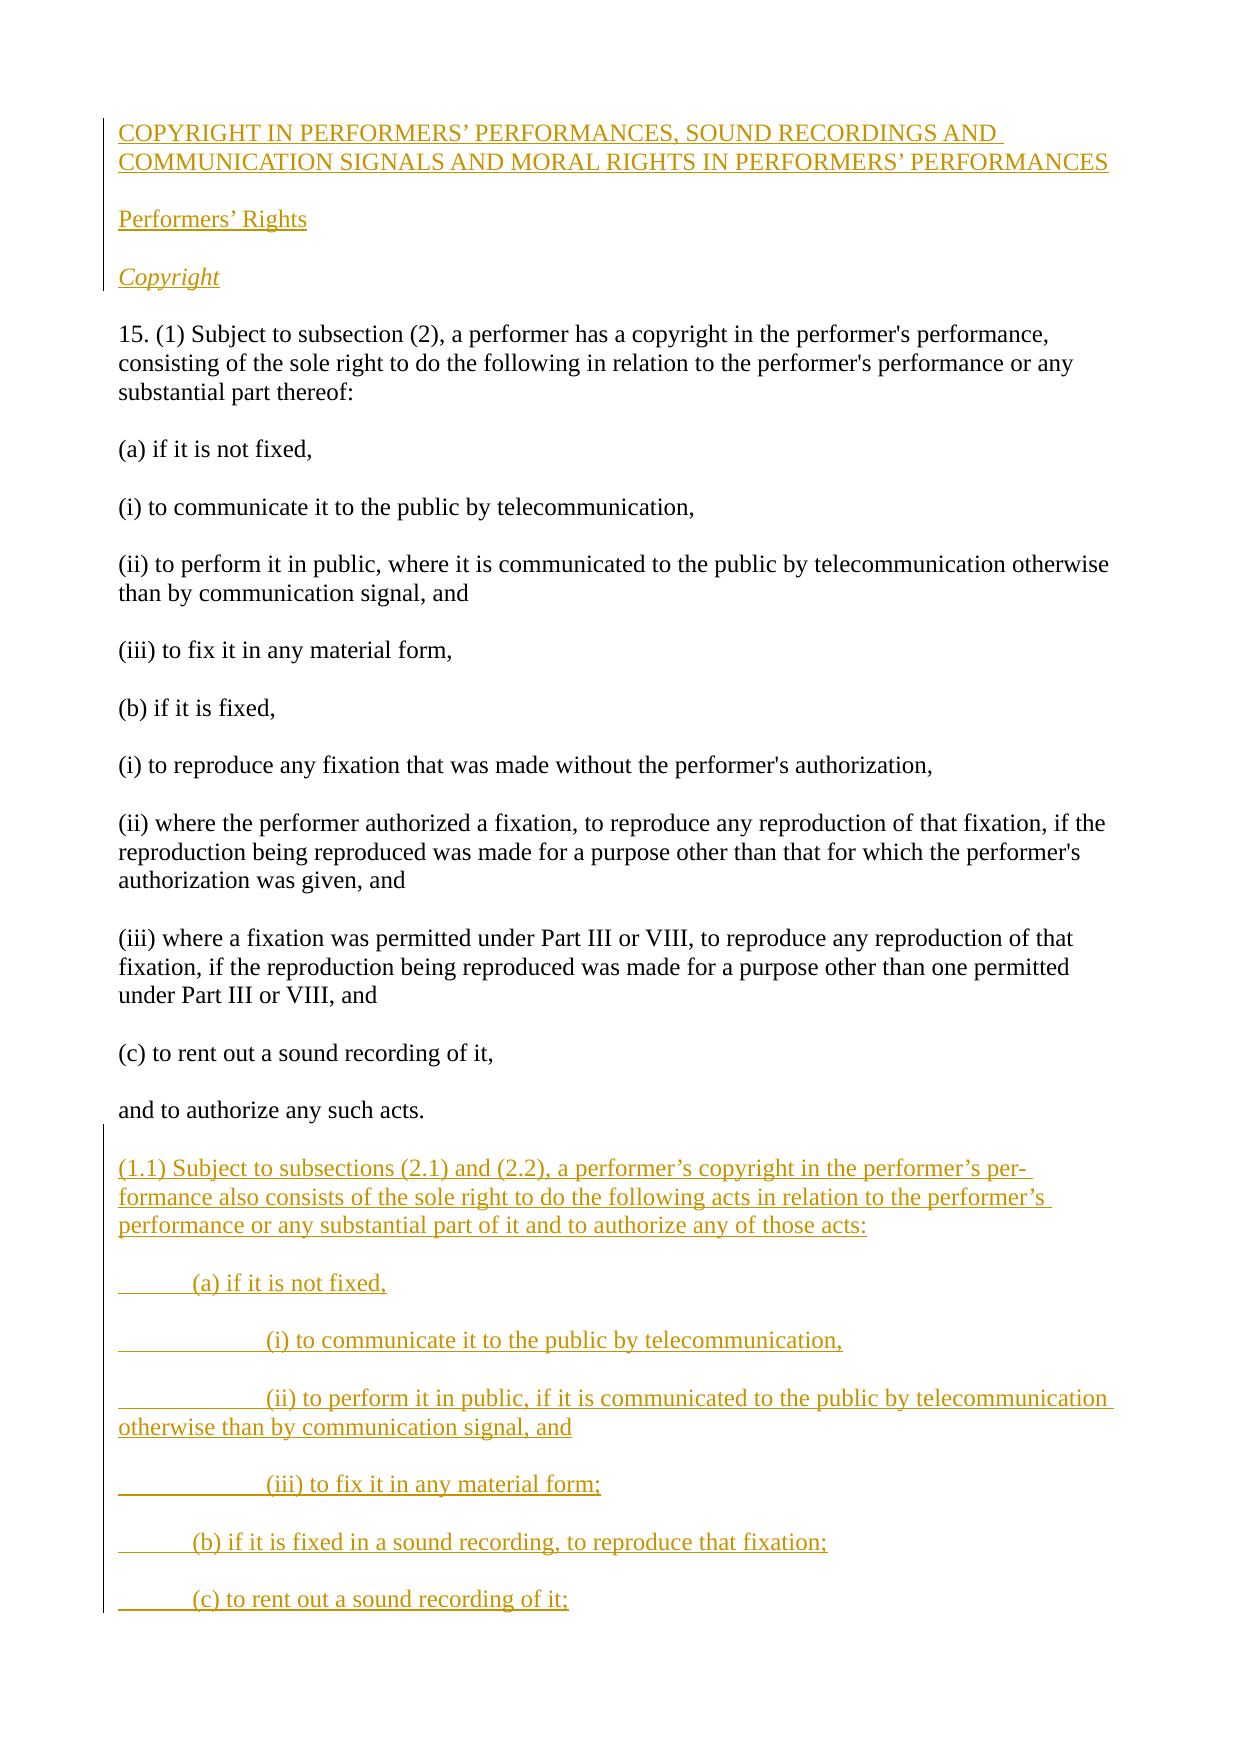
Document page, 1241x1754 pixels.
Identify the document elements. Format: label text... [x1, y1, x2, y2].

text (iii) where a fixation was permitted under Part III or VIII, to reproduce any reproduction of that fixation, if the reproduction being reproduced was made for a purpose other than one permitted under Part III or VIII, and [118, 923, 1122, 1009]
text (a) if it is not fixed, [118, 1268, 1122, 1297]
text 15. (1) Subject to subsection (2), a performer has a copyright in the performer's performance, consisting of the sole right to do the following in relation to the performer's performance or any substantial part thereof: [118, 319, 1122, 406]
text (1.1) Subject to subsections (2.1) and (2.2), a performer’s copyright in the performer’s per- formance also consists of the sole right to do the following acts in relation to the performer’s performance or any substantial part of it and to authorize any of those acts: [118, 1153, 1122, 1239]
text and to authorize any such acts. [118, 1096, 1122, 1124]
text (i) to communicate it to the public by telecommunication, [118, 1326, 1122, 1354]
text Copyright [118, 262, 1122, 291]
text COPYRIGHT IN PERFORMERS’ PERFORMANCES, SOUND RECORDINGS AND COMMUNICATION SIGNALS AND MORAL RIGHTS IN PERFORMERS’ PERFORMANCES [118, 118, 1122, 176]
text (c) to rent out a sound recording of it, [118, 1038, 1122, 1067]
text (b) if it is fixed, [118, 693, 1122, 722]
text (b) if it is fixed in a sound recording, to reproduce that fixation; [118, 1527, 1122, 1556]
text (i) to communicate it to the public by telecommunication, [118, 492, 1122, 521]
text (c) to rent out a sound recording of it; [118, 1584, 1122, 1613]
text (ii) to perform it in public, if it is communicated to the public by telecommunication otherwise than by communication signal, and [118, 1383, 1122, 1441]
text (ii) to perform it in public, where it is communicated to the public by telecommunication otherwise than by communication signal, and [118, 549, 1122, 607]
text (a) if it is not fixed, [118, 434, 1122, 463]
text (iii) to fix it in any material form; [118, 1469, 1122, 1498]
text (ii) where the performer authorized a fixation, to reproduce any reproduction of that fixation, if the reproduction being reproduced was made for a purpose other than that for which the performer's authorization was given, and [118, 808, 1122, 894]
text Performers’ Rights [118, 204, 1122, 233]
text (i) to reproduce any fixation that was made without the performer's authorization, [118, 751, 1122, 779]
text (iii) to fix it in any material form, [118, 636, 1122, 664]
